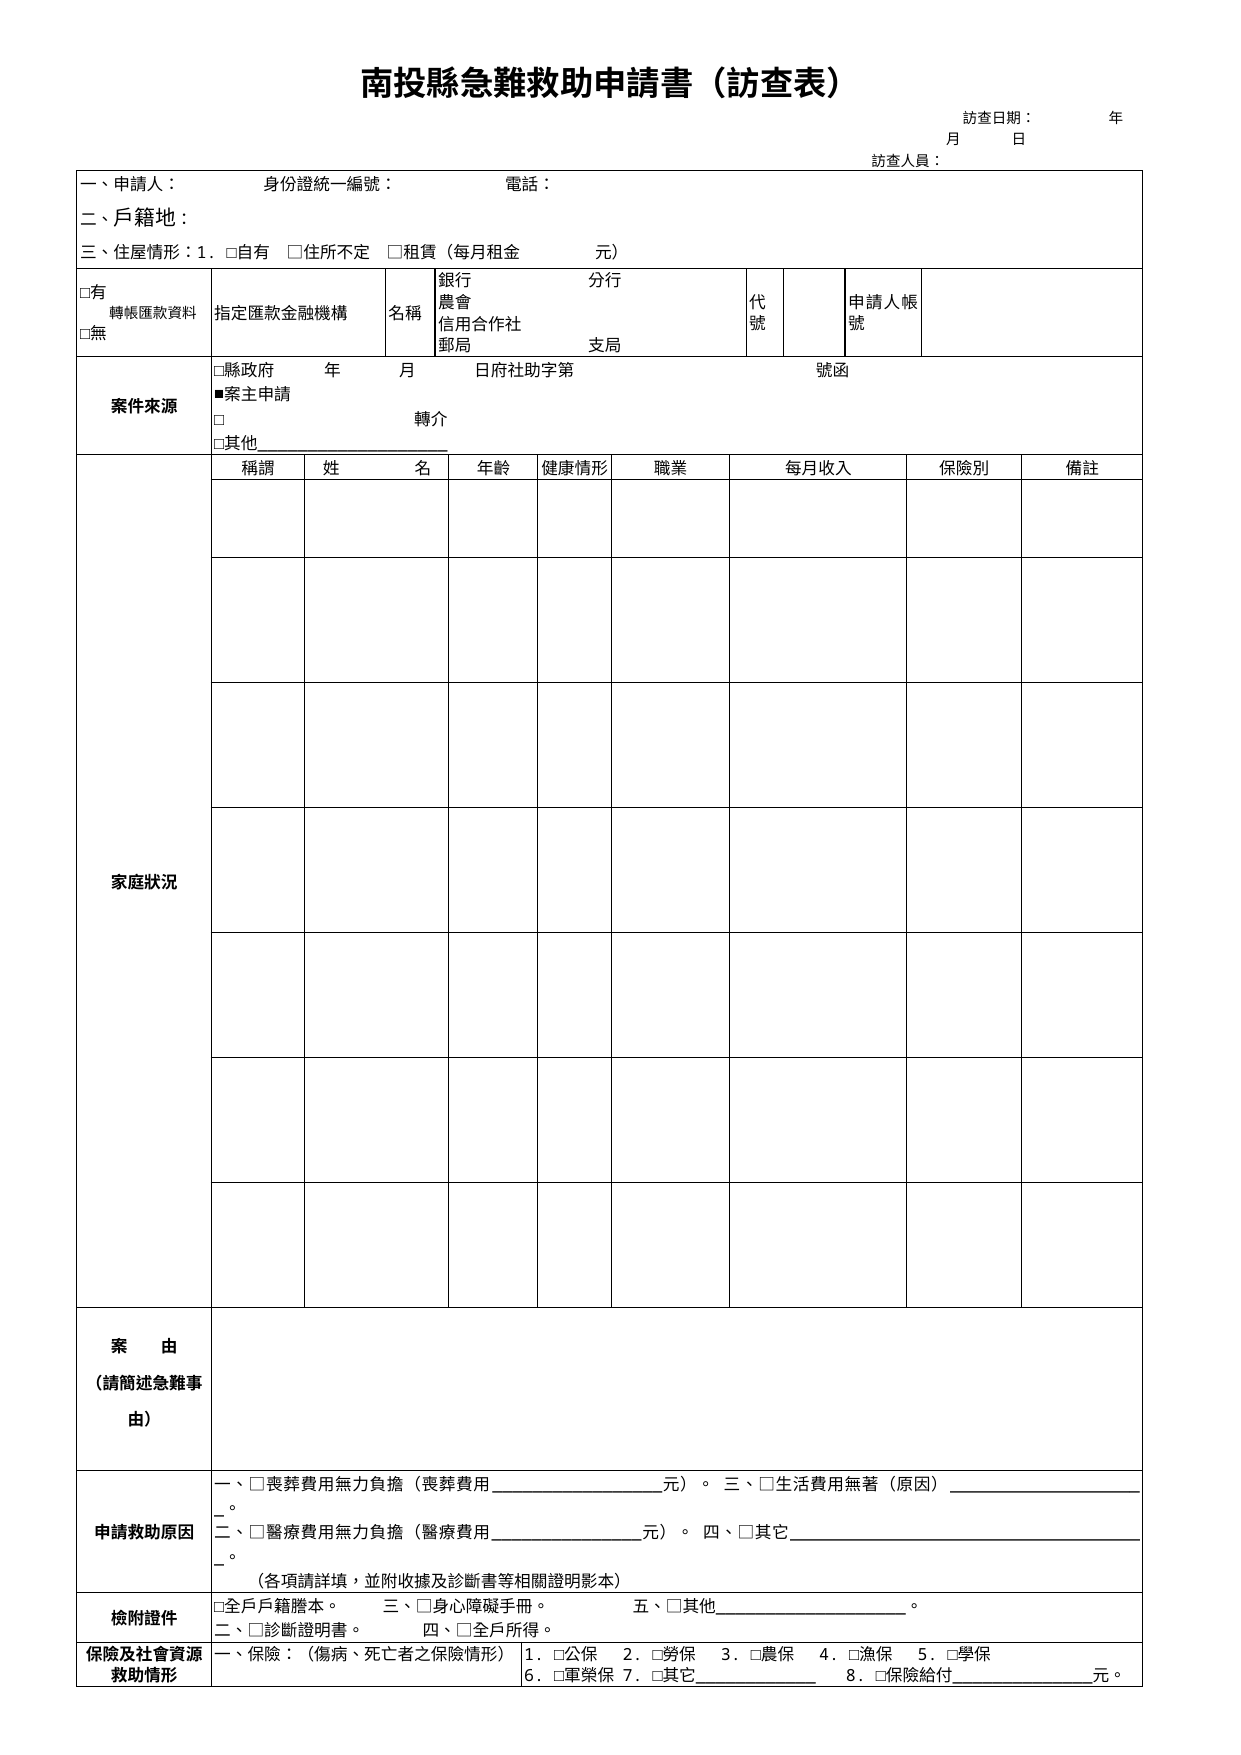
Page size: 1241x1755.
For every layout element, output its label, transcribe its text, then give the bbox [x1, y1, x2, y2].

table_cell [730, 480, 906, 557]
table_cell [538, 808, 611, 932]
table_cell [305, 683, 448, 807]
table_cell 案件來源 [77, 357, 211, 454]
table_cell [212, 480, 304, 557]
table_cell [305, 933, 448, 1057]
table_cell □有 轉帳匯款資料 □無 [77, 269, 211, 356]
table_cell [1022, 683, 1142, 807]
table_cell 備註 [1022, 455, 1142, 479]
table_cell □全戶戶籍謄本。 三、□身心障礙手冊。 五、□其他___________________。 二、□診斷證明書。 四、□全戶所得。 [212, 1593, 1142, 1642]
table_cell [212, 1183, 304, 1307]
table_cell 申請人帳 號 [846, 269, 921, 356]
table_cell 1. □公保 2. □勞保 3. □農保 4. □漁保 5. □學保 6. □軍榮保 7. □其它____________ 8. □保險給付______________元。 [522, 1643, 1142, 1686]
table_cell [907, 558, 1021, 682]
table_cell 每月收入 [730, 455, 906, 479]
table_cell 保險別 [907, 455, 1021, 479]
table_cell [730, 1183, 906, 1307]
table_cell [1022, 1183, 1142, 1307]
table_cell [538, 683, 611, 807]
table_cell 職業 [612, 455, 729, 479]
table_cell [538, 480, 611, 557]
table_cell 檢附證件 [77, 1593, 211, 1642]
table_cell 代號 [747, 269, 783, 356]
table_cell 稱謂 [212, 455, 304, 479]
table_cell [449, 1183, 537, 1307]
table_cell [730, 558, 906, 682]
table_cell [730, 683, 906, 807]
table_cell [212, 558, 304, 682]
table_cell [449, 808, 537, 932]
table_cell 銀行 分行 農會 信用合作社 郵局 支局 [436, 269, 746, 356]
table_cell [730, 808, 906, 932]
table_cell [449, 558, 537, 682]
table_cell 申請救助原因 [77, 1471, 211, 1592]
table_cell 一、申請人： 身份證統一編號： 電話： 二、戶籍地： 三、住屋情形：1. □自有 □住所不定 □租賃（每月租金 元） [77, 171, 1142, 268]
table_cell [784, 269, 844, 356]
table_cell [449, 683, 537, 807]
table_cell [907, 933, 1021, 1057]
table_cell 名稱 [386, 269, 434, 356]
table_cell [907, 1183, 1021, 1307]
table_cell [305, 480, 448, 557]
table_cell [538, 1058, 611, 1182]
table_cell [907, 683, 1021, 807]
table_cell [612, 1183, 729, 1307]
table_cell 健康情形 [538, 455, 611, 479]
table_cell [305, 1058, 448, 1182]
table_cell [612, 808, 729, 932]
table_cell [449, 1058, 537, 1182]
table_cell [1022, 558, 1142, 682]
table_cell 一、保險：（傷病、死亡者之保險情形） [212, 1643, 521, 1686]
table_cell [538, 933, 611, 1057]
table_cell [922, 269, 1142, 356]
table_cell [612, 683, 729, 807]
table_cell [907, 1058, 1021, 1182]
table_cell [305, 558, 448, 682]
table_cell 年齡 [449, 455, 537, 479]
table_cell □縣政府 年 月 日府社助字第 號函 ■案主申請 □ 轉介 □其他___________________ [212, 357, 1142, 454]
table_cell [538, 1183, 611, 1307]
table_cell [212, 933, 304, 1057]
table_cell [1022, 480, 1142, 557]
table_header 南投縣急難救助申請書（訪查表） 訪查日期： 年 月 日 訪查人員： [77, 57, 1143, 170]
table_cell 保險及社會資源 救助情形 [77, 1643, 211, 1686]
table_cell 家庭狀況 [77, 455, 211, 1307]
table_cell [612, 558, 729, 682]
table_cell [538, 558, 611, 682]
table_cell 指定匯款金融機構 [212, 269, 385, 356]
table_cell [612, 1058, 729, 1182]
table_cell [212, 808, 304, 932]
table_cell [612, 933, 729, 1057]
table_cell [449, 933, 537, 1057]
table_cell [212, 1308, 1142, 1470]
table_cell [305, 808, 448, 932]
table_cell [305, 1183, 448, 1307]
table_cell [212, 1058, 304, 1182]
table_cell [730, 1058, 906, 1182]
table_cell [1022, 933, 1142, 1057]
table_cell [212, 683, 304, 807]
table_cell 案 由 （請簡述急難事由） [77, 1308, 211, 1470]
table_cell [1022, 1058, 1142, 1182]
table_cell [907, 808, 1021, 932]
table_cell 一、□喪葬費用無力負擔（喪葬費用_________________元）。 三、□生活費用無著（原因）____________________。 二、□醫療費用無力負擔（醫療費用_______________元）。 四、□其它____________________________________。 （各項請詳填，並附收據及診斷書等相關證明影本） [212, 1471, 1142, 1592]
table_cell [730, 933, 906, 1057]
table_cell 姓 名 [305, 455, 448, 479]
table_cell [1022, 808, 1142, 932]
table_cell [907, 480, 1021, 557]
table_cell [449, 480, 537, 557]
table_cell [612, 480, 729, 557]
